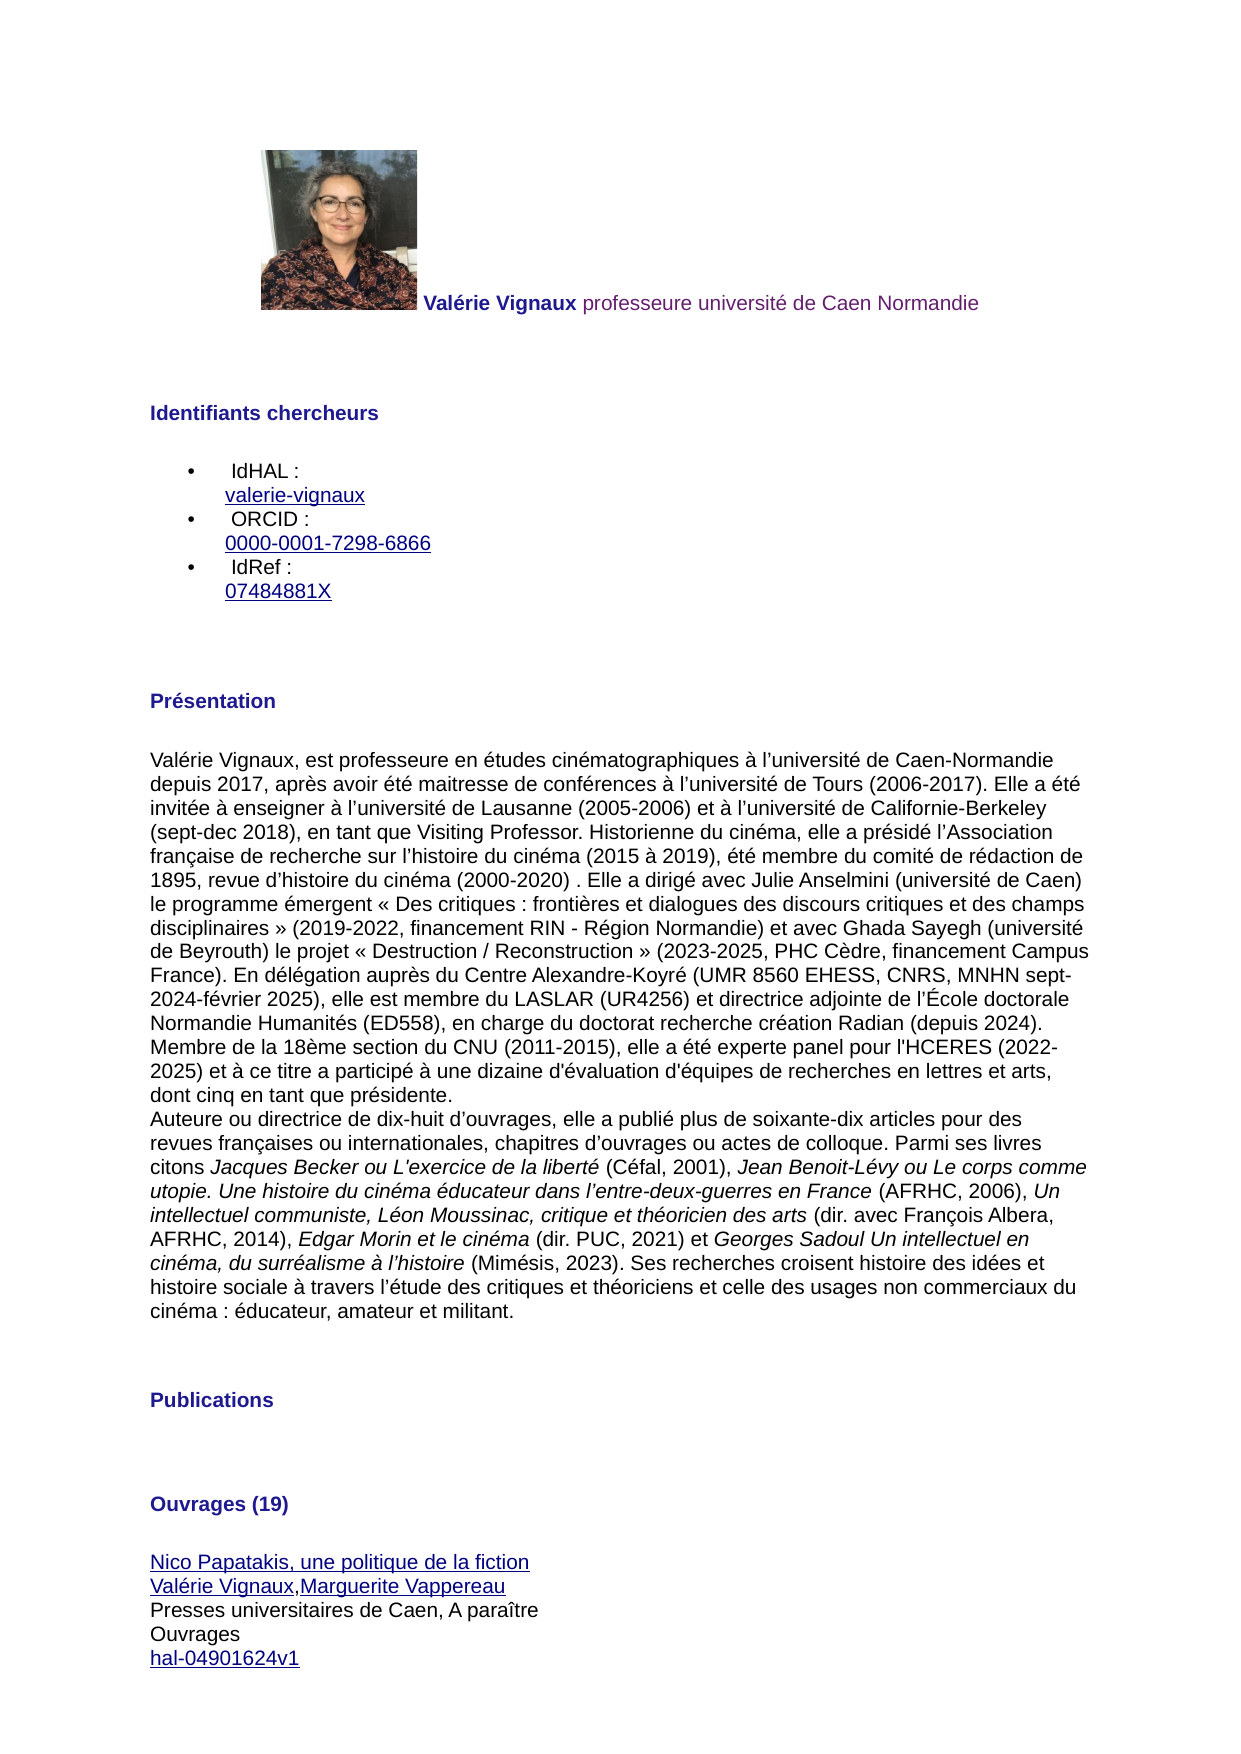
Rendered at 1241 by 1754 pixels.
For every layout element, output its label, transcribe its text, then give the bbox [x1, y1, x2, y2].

list IdHAL : [187, 459, 1090, 483]
picture [261, 150, 418, 310]
table_header Nico Papatakis, une politique de la fiction Valérie Vignaux,Marguerite Vappereau Presses universitaires de Caen, A paraître Ouvrages hal-04901624v1 [150, 1550, 1090, 1669]
text Auteure ou directrice de dix-huit d’ouvrages, elle a publié plus de soixante-dix articles pour des revues françaises ou internationales, chapitres d’ouvrages ou actes de colloque. Parmi ses livres citons Jacques Becker ou L'exercice de la liberté (Céfal, 2001), Jean Benoit-Lévy ou Le corps comme utopie. Une histoire du cinéma éducateur dans l’entre-deux-guerres en France (AFRHC, 2006), Un intellectuel communiste, Léon Moussinac, critique et théoricien des arts (dir. avec François Albera, AFRHC, 2014), Edgar Morin et le cinéma (dir. PUC, 2021) et Georges Sadoul Un intellectuel en cinéma, du surréalisme à l’histoire (Mimésis, 2023). Ses recherches croisent histoire des idées et histoire sociale à travers l’étude des critiques et théoriciens et celle des usages non commerciaux du cinéma : éducateur, amateur et militant. [150, 1107, 1090, 1323]
subtitle Publications [150, 1388, 1090, 1412]
list ORCID : [187, 507, 1090, 531]
subtitle Présentation [150, 689, 1090, 713]
list 0000-0001-7298-6866 [187, 531, 1090, 555]
subtitle Identifiants chercheurs [150, 401, 1090, 425]
list IdRef : [187, 555, 1090, 579]
list valerie-vignaux [187, 483, 1090, 507]
subtitle Ouvrages (19) [150, 1491, 1090, 1515]
subtitle Valérie Vignaux professeure université de Caen Normandie [150, 150, 1090, 314]
list 07484881X [187, 579, 1090, 603]
text Valérie Vignaux, est professeure en études cinématographiques à l’université de Caen-Normandie depuis 2017, après avoir été maitresse de conférences à l’université de Tours (2006-2017). Elle a été invitée à enseigner à l’université de Lausanne (2005-2006) et à l’université de Californie-Berkeley (sept-dec 2018), en tant que Visiting Professor. Historienne du cinéma, elle a présidé l’Association française de recherche sur l’histoire du cinéma (2015 à 2019), été membre du comité de rédaction de 1895, revue d’histoire du cinéma (2000-2020) . Elle a dirigé avec Julie Anselmini (université de Caen) le programme émergent « Des critiques : frontières et dialogues des discours critiques et des champs disciplinaires » (2019-2022, financement RIN - Région Normandie) et avec Ghada Sayegh (université de Beyrouth) le projet « Destruction / Reconstruction » (2023-2025, PHC Cèdre, financement Campus France). En délégation auprès du Centre Alexandre-Koyré (UMR 8560 EHESS, CNRS, MNHN sept-2024-février 2025), elle est membre du LASLAR (UR4256) et directrice adjointe de l’École doctorale Normandie Humanités (ED558), en charge du doctorat recherche création Radian (depuis 2024). Membre de la 18ème section du CNU (2011-2015), elle a été experte panel pour l'HCERES (2022-2025) et à ce titre a participé à une dizaine d'évaluation d'équipes de recherches en lettres et arts, dont cinq en tant que présidente. [150, 748, 1090, 1107]
